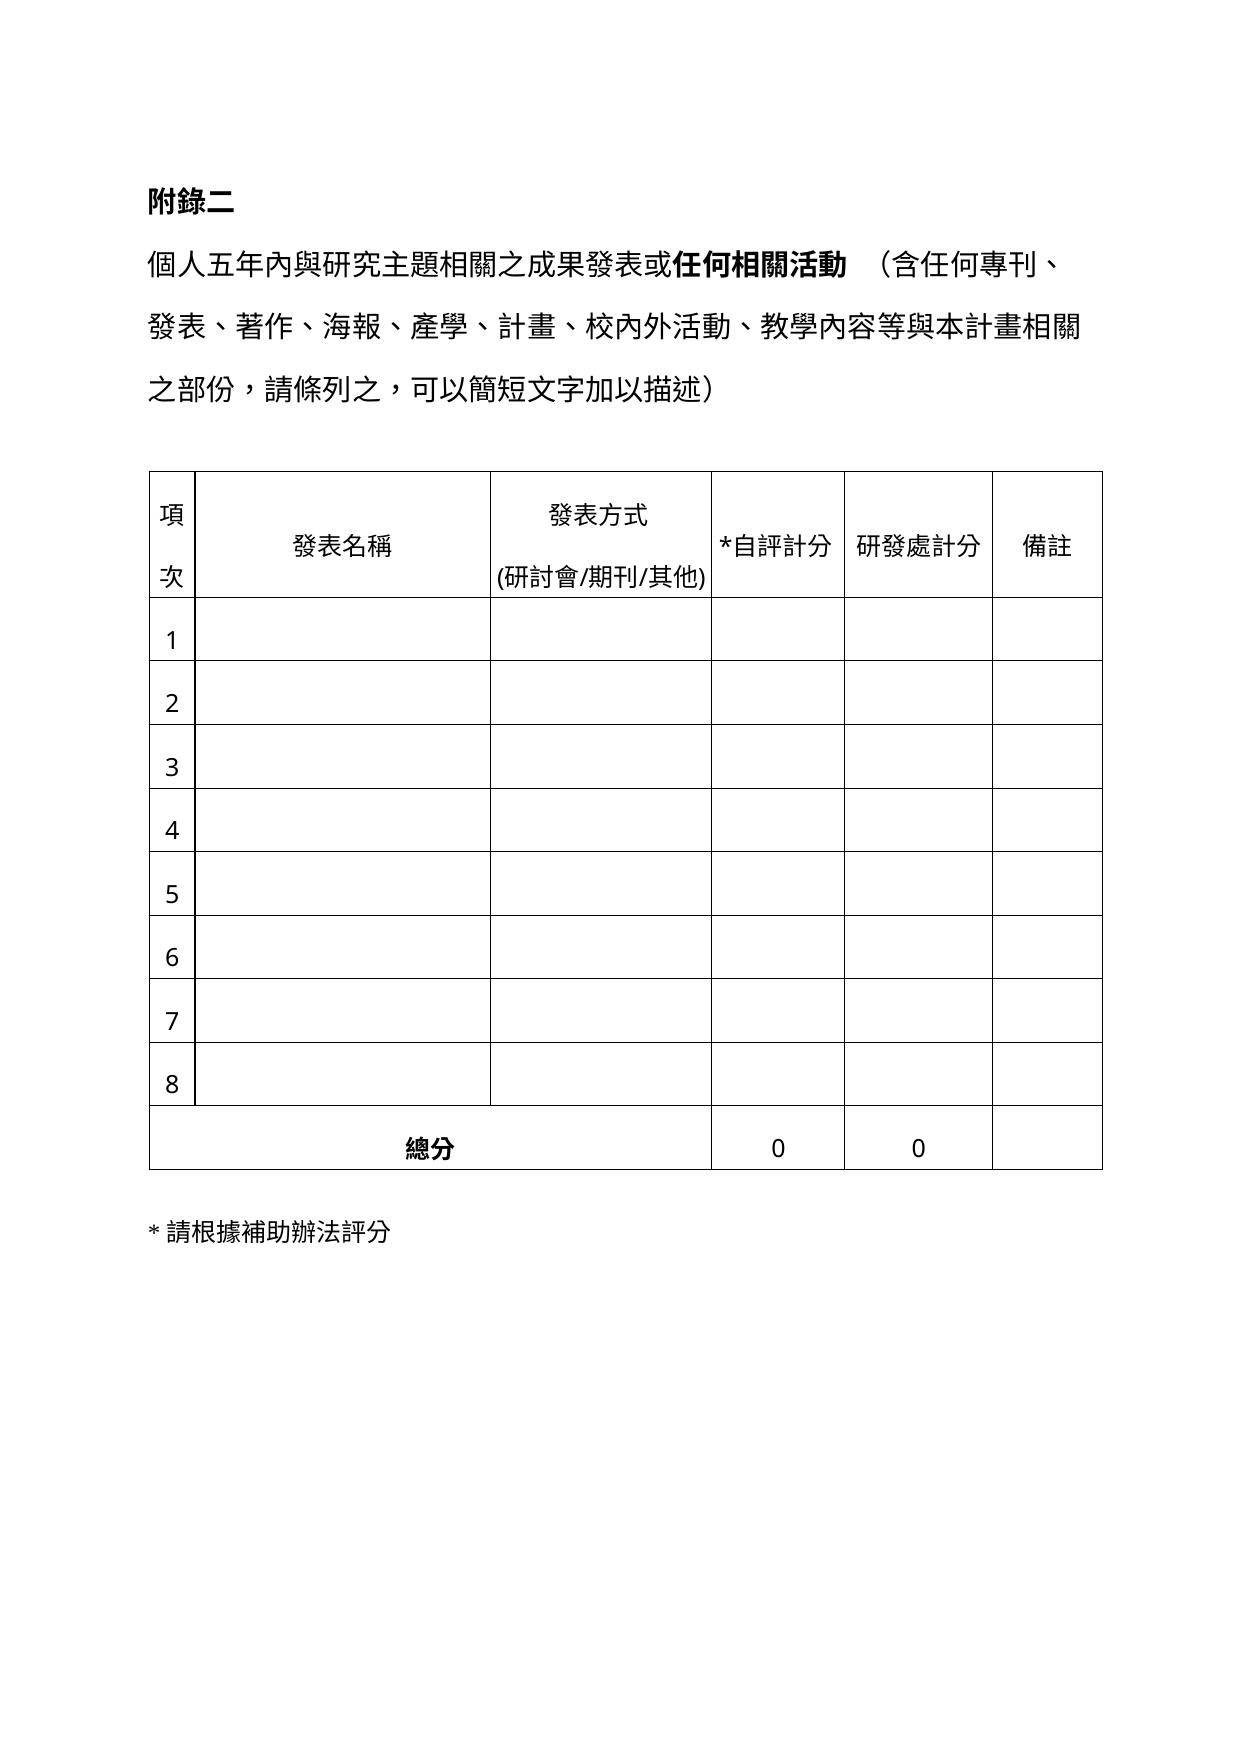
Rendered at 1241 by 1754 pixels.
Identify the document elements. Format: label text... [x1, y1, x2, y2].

table_cell 1 [150, 598, 194, 660]
table_header *自評計分 [712, 472, 844, 597]
table_cell [491, 852, 711, 914]
table_cell [196, 916, 490, 978]
table_cell [196, 852, 490, 914]
table_cell [993, 979, 1102, 1042]
table_cell 5 [150, 852, 194, 914]
table_cell [712, 979, 844, 1042]
table_cell [491, 979, 711, 1042]
table_cell [712, 1043, 844, 1105]
table_cell [845, 916, 992, 978]
text 個人五年內與研究主題相關之成果發表或任何相關活動 （含任何專刊、發表、著作、海報、產學、計畫、校內外活動、教學內容等與本計畫相關之部份，請條列之，可以簡短文字加以描述） [148, 221, 1092, 408]
table_cell [196, 1043, 490, 1105]
table_cell [196, 979, 490, 1042]
table_cell [993, 916, 1102, 978]
table_cell 0 [712, 1106, 844, 1169]
table_header 備註 [993, 472, 1102, 597]
table_cell [993, 852, 1102, 914]
table_cell [491, 661, 711, 724]
table_cell [845, 1043, 992, 1105]
table_cell [993, 1106, 1102, 1169]
table_cell [712, 852, 844, 914]
table_cell [491, 725, 711, 787]
table_cell [712, 598, 844, 660]
table_cell [845, 661, 992, 724]
table_cell [993, 598, 1102, 660]
table_cell [845, 725, 992, 787]
table_cell [845, 789, 992, 851]
table_cell [845, 852, 992, 914]
table_cell 總分 [150, 1106, 711, 1169]
table_cell [712, 916, 844, 978]
table_cell [845, 598, 992, 660]
table_cell [993, 661, 1102, 724]
table_header 發表名稱 [196, 472, 490, 597]
table_cell 3 [150, 725, 194, 787]
table_cell 2 [150, 661, 194, 724]
table_cell 8 [150, 1043, 194, 1105]
table_cell [993, 789, 1102, 851]
text 附錄二 [148, 158, 1092, 221]
table_header 發表方式 (研討會/期刊/其他) [491, 472, 711, 597]
table_cell 6 [150, 916, 194, 978]
table_cell [712, 725, 844, 787]
table_cell 7 [150, 979, 194, 1042]
text * 請根據補助辦法評分 [148, 1188, 1092, 1251]
table_cell [196, 661, 490, 724]
table_cell [993, 725, 1102, 787]
table_header 項次 [150, 472, 194, 597]
table_cell [993, 1043, 1102, 1105]
table_cell [196, 598, 490, 660]
table_cell [712, 661, 844, 724]
table_cell 4 [150, 789, 194, 851]
table_cell [491, 1043, 711, 1105]
table_cell [196, 725, 490, 787]
table_cell [712, 789, 844, 851]
table_cell 0 [845, 1106, 992, 1169]
table_cell [196, 789, 490, 851]
table_cell [491, 598, 711, 660]
table_cell [845, 979, 992, 1042]
table_header 研發處計分 [845, 472, 992, 597]
table_cell [491, 916, 711, 978]
table_cell [491, 789, 711, 851]
